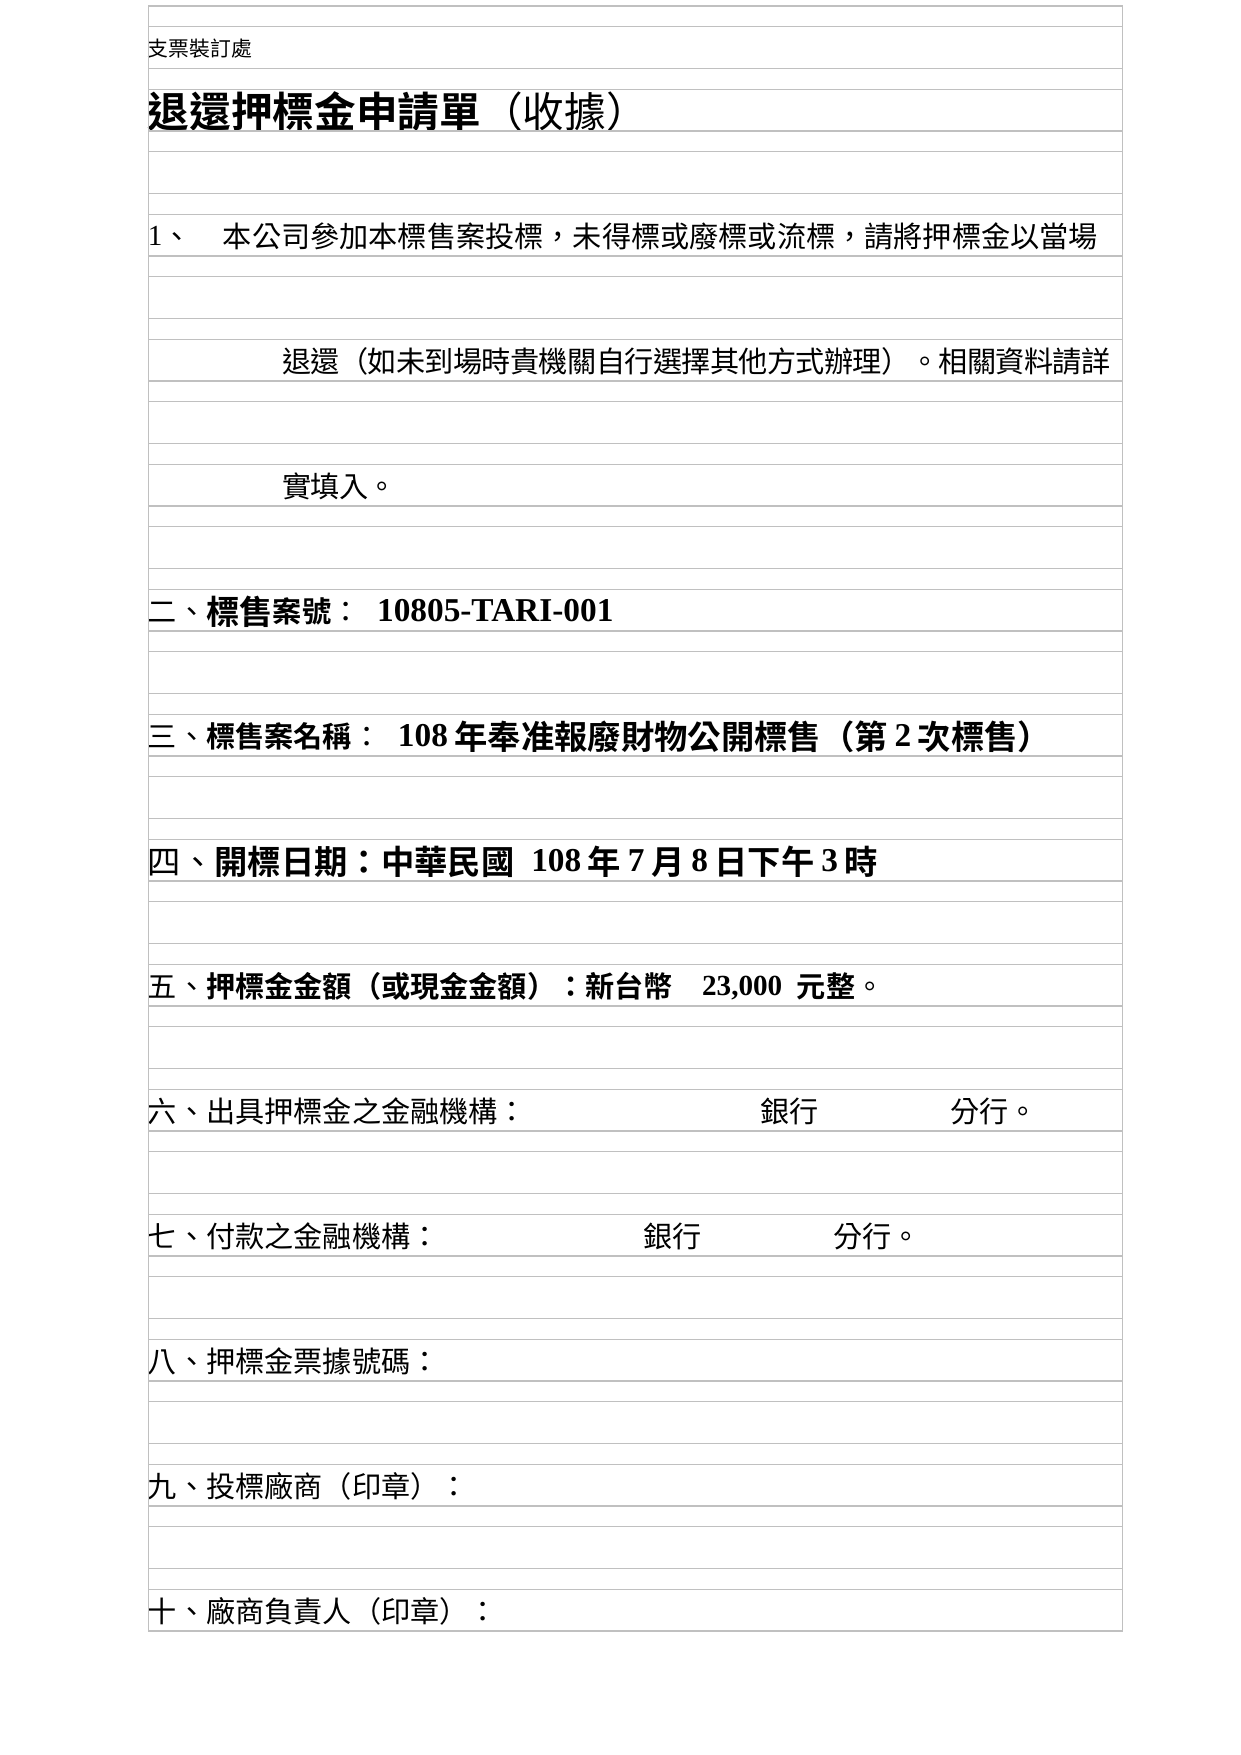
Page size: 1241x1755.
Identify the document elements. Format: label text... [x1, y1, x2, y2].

text [149, 7, 1122, 26]
text 八、押標金票據號碼： [149, 1340, 1122, 1380]
text 三、標售案名稱： 108年奉准報廢財物公開標售（第2次標售） [149, 715, 1122, 755]
list [149, 319, 1122, 339]
text 支票裝訂處 [149, 27, 1122, 68]
list [149, 444, 1122, 464]
text [149, 1319, 1122, 1339]
list [149, 257, 1122, 276]
list 本公司參加本標售案投標，未得標或廢標或流標，請將押標金以當場 [149, 215, 1122, 255]
text 七、付款之金融機構： 銀行 分行。 [149, 1215, 1122, 1255]
list [149, 382, 1122, 401]
text 退還押標金申請單（收據） [149, 90, 1122, 130]
text [149, 69, 1122, 89]
list 退還（如未到場時貴機關自行選擇其他方式辦理）。相關資料請詳 [149, 340, 1122, 380]
text 十、廠商負責人（印章）： [149, 1590, 1122, 1630]
text 六、出具押標金之金融機構： 銀行 分行。 [149, 1090, 1122, 1130]
text 九、投標廠商（印章）： [149, 1465, 1122, 1505]
text [149, 1569, 1122, 1589]
text 四、開標日期：中華民國 108年7月8日下午3時 [149, 840, 1122, 880]
text 五、押標金金額（或現金金額）：新台幣 23,000 元整。 [149, 965, 1122, 1005]
list [149, 402, 1122, 443]
text [149, 944, 1122, 964]
text 二、標售案號： 10805-TARI-001 [149, 590, 1122, 630]
text [149, 694, 1122, 714]
text [149, 1194, 1122, 1214]
list [149, 194, 1122, 214]
text [149, 1444, 1122, 1464]
text [149, 569, 1122, 589]
text [149, 819, 1122, 839]
list 實填入。 [149, 465, 1122, 505]
list [149, 277, 1122, 318]
text [149, 1069, 1122, 1089]
